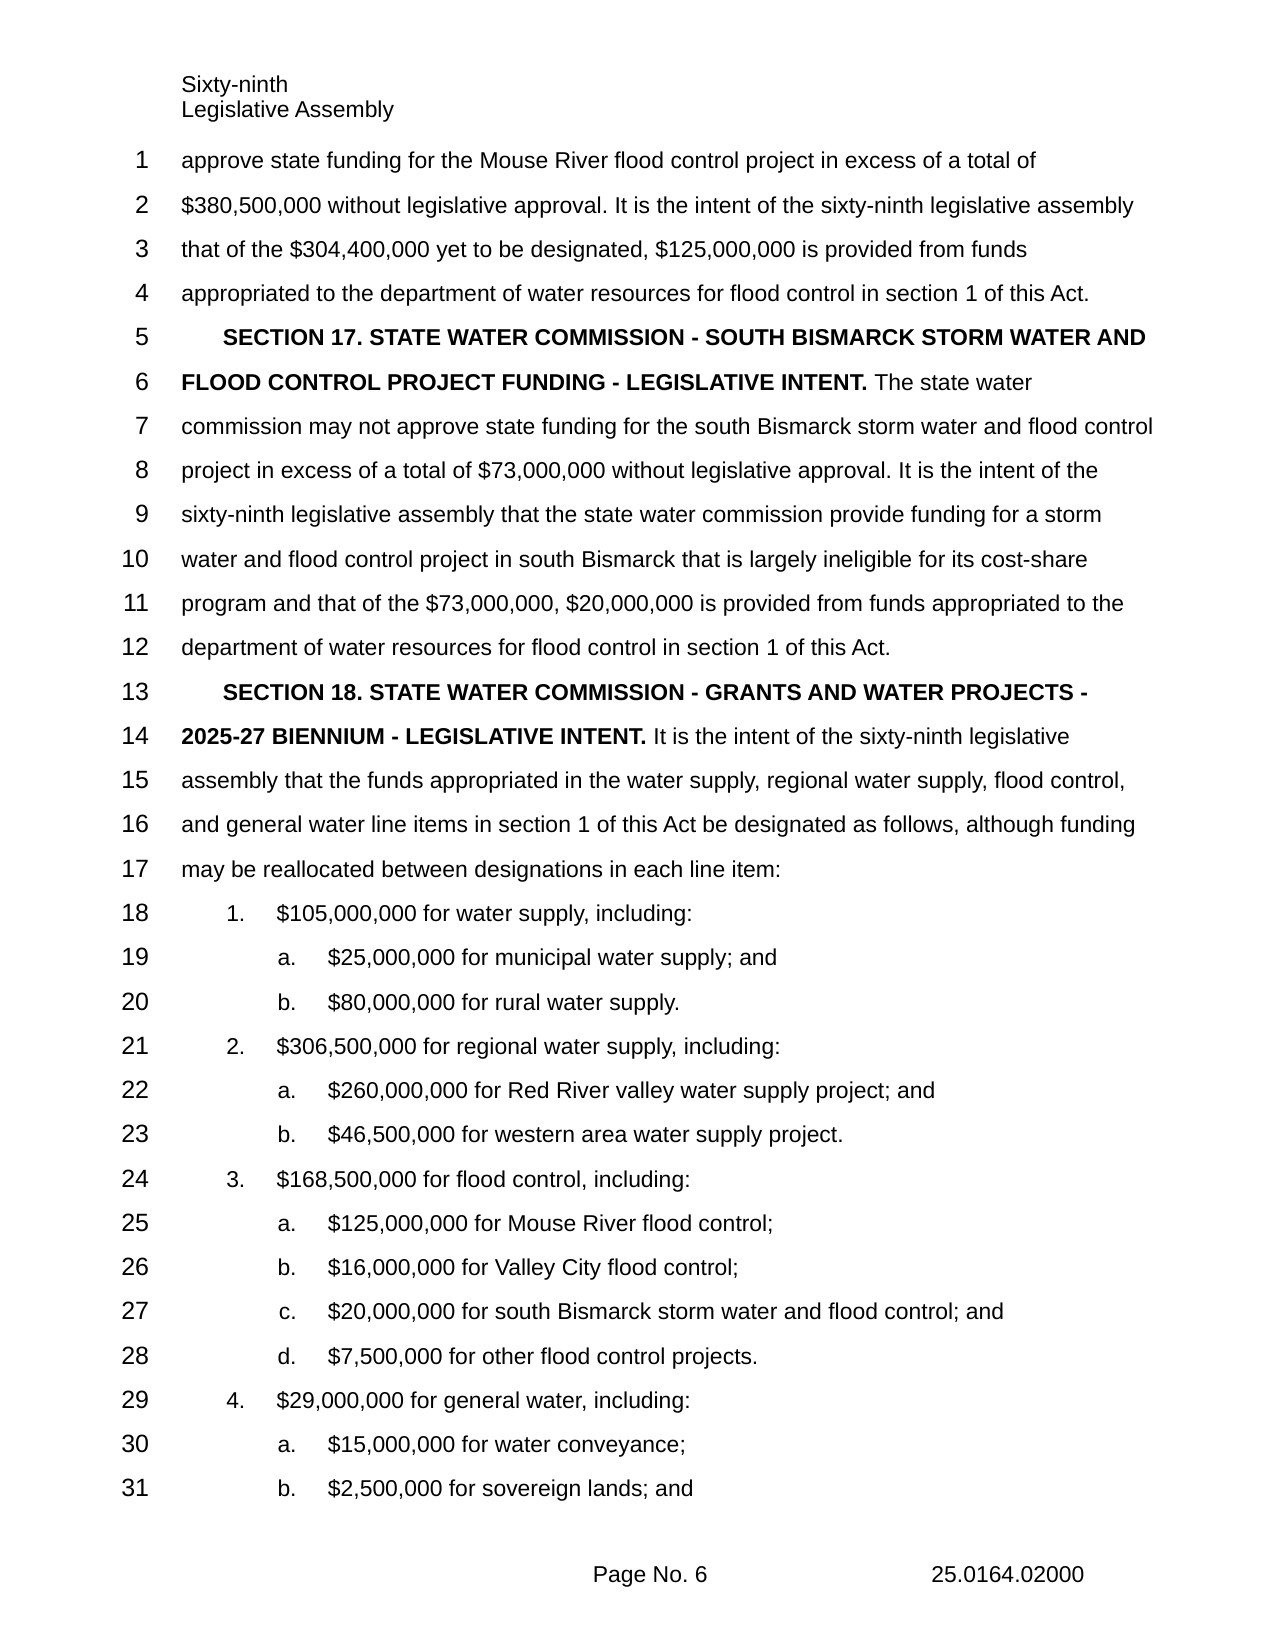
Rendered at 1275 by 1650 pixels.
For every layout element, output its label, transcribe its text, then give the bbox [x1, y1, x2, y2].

text SECTION 18. STATE WATER COMMISSION - GRANTS AND WATER PROJECTS - 2025‑27 BIENNIUM - LEGISLATIVE INTENT. It is the intent of the sixty-ninth legislative assembly that the funds appropriated in the water supply, regional water supply, flood control, and general water line items in section 1 of this Act be designated as follows, although funding may be reallocated between designations in each line item: [181, 664, 1154, 886]
text d. $7,500,000 for other flood control projects. [181, 1329, 1154, 1373]
text a. $15,000,000 for water conveyance; [181, 1417, 1154, 1461]
text b. $16,000,000 for Valley City flood control; [181, 1240, 1154, 1284]
text b. $80,000,000 for rural water supply. [181, 974, 1154, 1019]
text a. $125,000,000 for Mouse River flood control; [181, 1196, 1154, 1240]
text 2. $306,500,000 for regional water supply, including: [181, 1019, 1154, 1063]
text 1. $105,000,000 for water supply, including: [181, 886, 1154, 930]
text b. $2,500,000 for sovereign lands; and [181, 1461, 1154, 1506]
text approve state funding for the Mouse River flood control project in excess of a total of $380,500,000 without legislative approval. It is the intent of the sixty-ninth legislative assembly that of the $304,400,000 yet to be designated, $125,000,000 is provided from funds appropriated to the department of water resources for flood control in section 1 of this Act. [181, 133, 1154, 310]
text b. $46,500,000 for western area water supply project. [181, 1107, 1154, 1152]
text c. $20,000,000 for south Bismarck storm water and flood control; and [181, 1284, 1154, 1329]
text SECTION 17. STATE WATER COMMISSION - SOUTH BISMARCK STORM WATER AND FLOOD CONTROL PROJECT FUNDING - LEGISLATIVE INTENT. The state water commission may not approve state funding for the south Bismarck storm water and flood control project in excess of a total of $73,000,000 without legislative approval. It is the intent of the sixty-ninth legislative assembly that the state water commission provide funding for a storm water and flood control project in south Bismarck that is largely ineligible for its cost-share program and that of the $73,000,000, $20,000,000 is provided from funds appropriated to the department of water resources for flood control in section 1 of this Act. [181, 310, 1154, 664]
text 3. $168,500,000 for flood control, including: [181, 1152, 1154, 1196]
text 4. $29,000,000 for general water, including: [181, 1373, 1154, 1417]
text a. $25,000,000 for municipal water supply; and [181, 930, 1154, 974]
text a. $260,000,000 for Red River valley water supply project; and [181, 1063, 1154, 1107]
